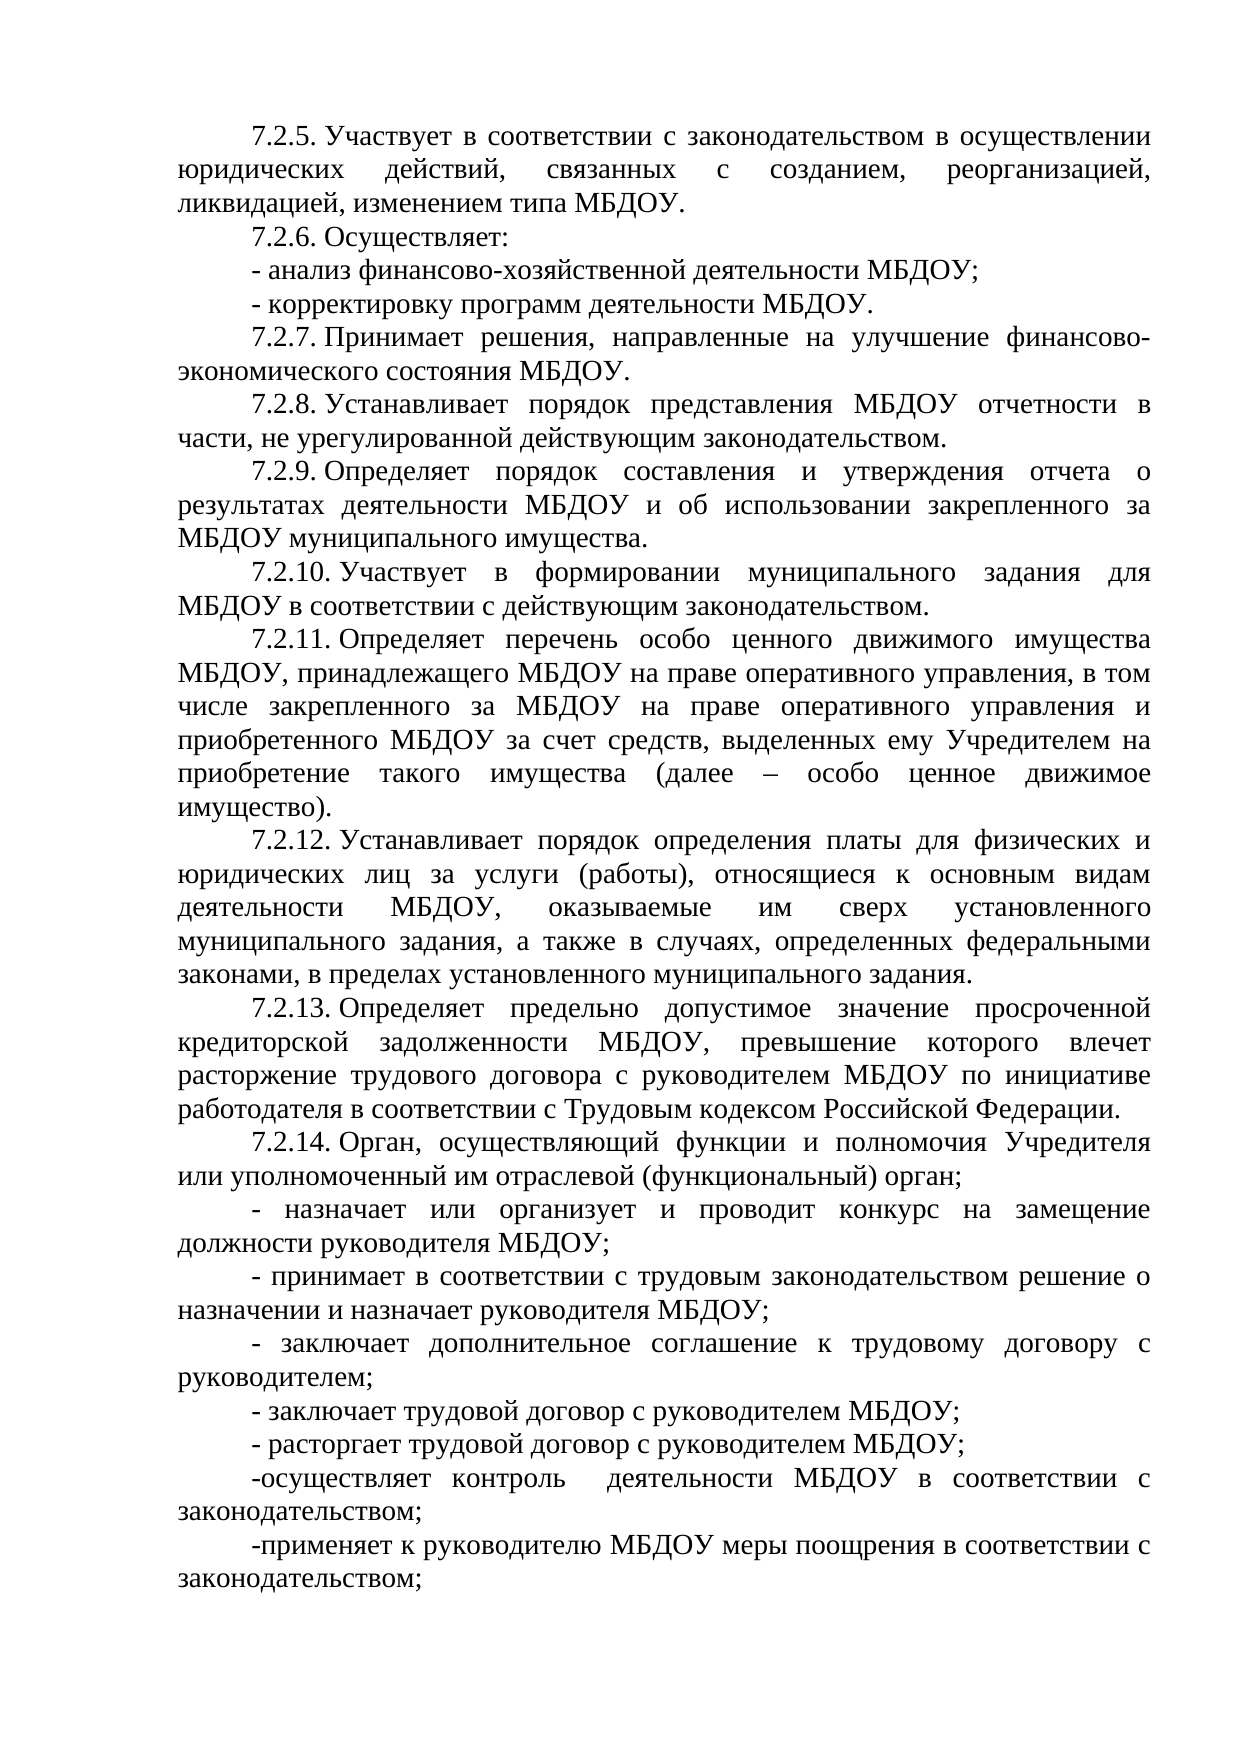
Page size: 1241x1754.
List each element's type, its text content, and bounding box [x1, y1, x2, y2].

text 7.2.13. Определяет предельно допустимое значение просроченной кредиторской задолженности МБДОУ, превышение которого влечет расторжение трудового договора с руководителем МБДОУ по инициативе работодателя в соответствии с Трудовым кодексом Российской Федерации. [177, 990, 1152, 1124]
text - корректировку программ деятельности МБДОУ. [177, 286, 1152, 319]
text -применяет к руководителю МБДОУ меры поощрения в соответствии с законодательством; [177, 1527, 1152, 1594]
text 7.2.14. Орган, осуществляющий функции и полномочия Учредителя или уполномоченный им отраслевой (функциональный) орган; [177, 1124, 1152, 1191]
text 7.2.11. Определяет перечень особо ценного движимого имущества МБДОУ, принадлежащего МБДОУ на праве оперативного управления, в том числе закрепленного за МБДОУ на праве оперативного управления и приобретенного МБДОУ за счет средств, выделенных ему Учредителем на приобретение такого имущества (далее – особо ценное движимое имущество). [177, 621, 1152, 822]
text 7.2.6. Осуществляет: [177, 219, 1152, 252]
text 7.2.10. Участвует в формировании муниципального задания для МБДОУ в соответствии с действующим законодательством. [177, 554, 1152, 621]
text - заключает дополнительное соглашение к трудовому договору с руководителем; [177, 1326, 1152, 1393]
text 7.2.12. Устанавливает порядок определения платы для физических и юридических лиц за услуги (работы), относящиеся к основным видам деятельности МБДОУ, оказываемые им сверх установленного муниципального задания, а также в случаях, определенных федеральными законами, в пределах установленного муниципального задания. [177, 822, 1152, 990]
text 7.2.5. Участвует в соответствии с законодательством в осуществлении юридических действий, связанных с созданием, реорганизацией, ликвидацией, изменением типа МБДОУ. [177, 118, 1152, 219]
text - расторгает трудовой договор с руководителем МБДОУ; [177, 1426, 1152, 1460]
text - анализ финансово-хозяйственной деятельности МБДОУ; [177, 252, 1152, 286]
text 7.2.8. Устанавливает порядок представления МБДОУ отчетности в части, не урегулированной действующим законодательством. [177, 386, 1152, 453]
text 7.2.7. Принимает решения, направленные на улучшение финансово-экономического состояния МБДОУ. [177, 319, 1152, 386]
text - заключает трудовой договор с руководителем МБДОУ; [177, 1393, 1152, 1426]
text - принимает в соответствии с трудовым законодательством решение о назначении и назначает руководителя МБДОУ; [177, 1258, 1152, 1326]
text 7.2.9. Определяет порядок составления и утверждения отчета о результатах деятельности МБДОУ и об использовании закрепленного за МБДОУ муниципального имущества. [177, 453, 1152, 554]
text -осуществляет контроль деятельности МБДОУ в соответствии с законодательством; [177, 1460, 1152, 1527]
text - назначает или организует и проводит конкурс на замещение должности руководителя МБДОУ; [177, 1191, 1152, 1258]
